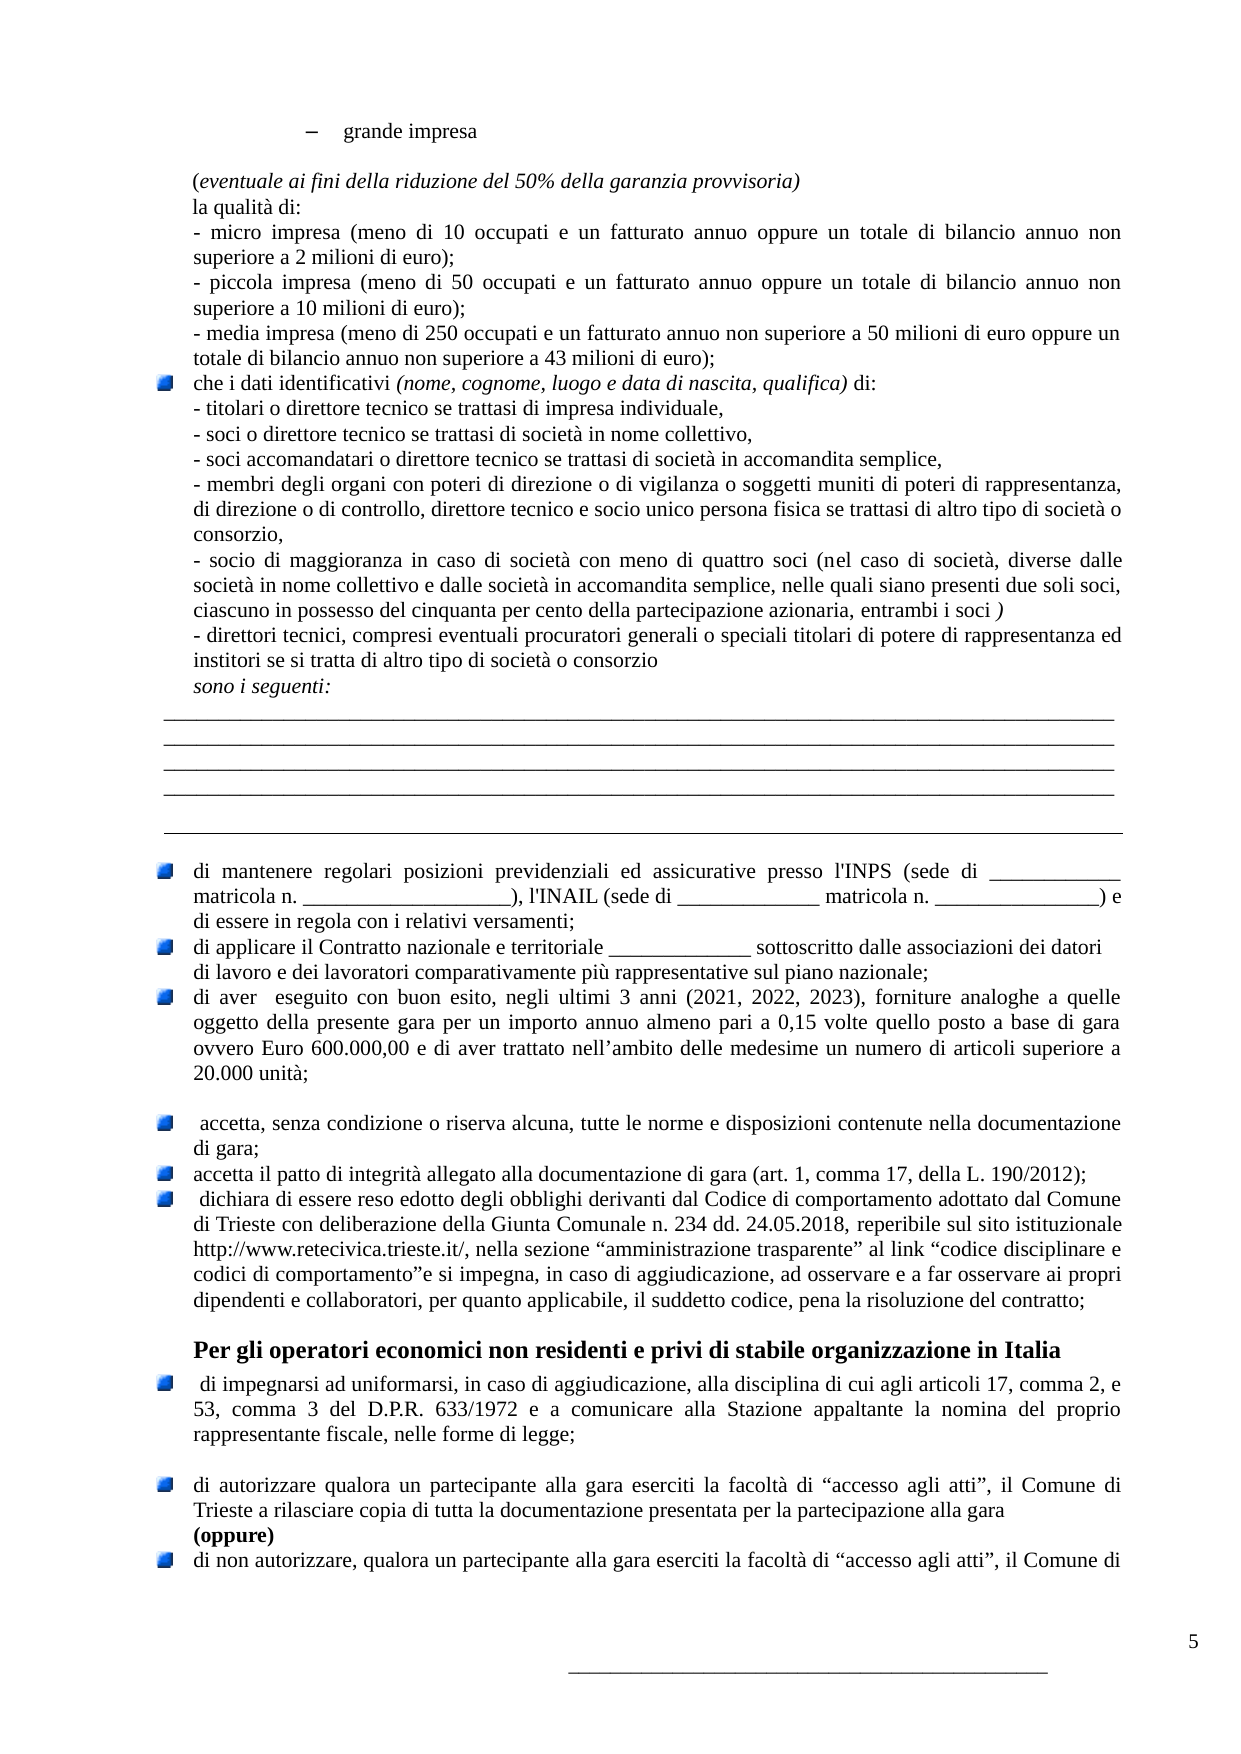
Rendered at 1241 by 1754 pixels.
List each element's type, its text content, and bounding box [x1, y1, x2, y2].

list - media impresa (meno di 250 occupati e un fatturato annuo non superiore a 50 milioni di euro oppure un totale di bilancio annuo non superiore a 43 milioni di euro); [156, 320, 1123, 370]
list - piccola impresa (meno di 50 occupati e un fatturato annuo oppure un totale di bilancio annuo non superiore a 10 milioni di euro); [156, 269, 1123, 320]
list - soci o direttore tecnico se trattasi di società in nome collettivo, [156, 421, 1123, 446]
text ____________________________________________________________________________________________________________________________________________________________________________________________________________________________________________________________________________________________________________________________________________________________ [163, 698, 1123, 799]
list Per gli operatori economici non residenti e privi di stabile organizzazione in Italia [156, 1312, 1123, 1371]
picture [156, 1551, 173, 1568]
list di impegnarsi ad uniformarsi, in caso di aggiudicazione, alla disciplina di cui agli articoli 17, comma 2, e 53, comma 3 del D.P.R. 633/1972 e a comunicare alla Stazione appaltante la nomina del proprio rappresentante fiscale, nelle forme di legge; [156, 1371, 1123, 1446]
list accetta, senza condizione o riserva alcuna, tutte le norme e disposizioni contenute nella documentazione di gara; [156, 1110, 1123, 1161]
list - titolari o direttore tecnico se trattasi di impresa individuale, [156, 395, 1123, 421]
picture [156, 938, 173, 955]
picture [156, 862, 173, 879]
picture [156, 1114, 173, 1131]
picture [156, 1374, 173, 1391]
text (eventuale ai fini della riduzione del 50% della garanzia provvisoria) [118, 168, 1123, 194]
picture [156, 374, 173, 391]
list (oppure) [156, 1522, 1123, 1547]
list sono i seguenti: [156, 673, 1123, 698]
list che i dati identificativi (nome, cognome, luogo e data di nascita, qualifica) di: [156, 370, 1123, 395]
list di non autorizzare, qualora un partecipante alla gara eserciti la facoltà di “accesso agli atti”, il Comune di [156, 1547, 1123, 1572]
list accetta il patto di integrità allegato alla documentazione di gara (art. 1, comma 17, della L. 190/2012); [156, 1161, 1123, 1186]
list - membri degli organi con poteri di direzione o di vigilanza o soggetti muniti di poteri di rappresentanza, di direzione o di controllo, direttore tecnico e socio unico persona fisica se trattasi di altro tipo di società o consorzio, [156, 471, 1123, 547]
list di autorizzare qualora un partecipante alla gara eserciti la facoltà di “accesso agli atti”, il Comune di Trieste a rilasciare copia di tutta la documentazione presentata per la partecipazione alla gara [156, 1472, 1123, 1522]
picture [156, 1165, 173, 1181]
list di applicare il Contratto nazionale e territoriale _____________ sottoscritto dalle associazioni dei datori di lavoro e dei lavoratori comparativamente più rappresentative sul piano nazionale; [156, 934, 1123, 984]
picture [156, 1190, 173, 1207]
list - direttori tecnici, compresi eventuali procuratori generali o speciali titolari di potere di rappresentanza ed institori se si tratta di altro tipo di società o consorzio [156, 622, 1123, 673]
picture [156, 988, 173, 1005]
list grande impresa [306, 118, 1123, 143]
text la qualità di: [118, 194, 1123, 219]
list - soci accomandatari o direttore tecnico se trattasi di società in accomandita semplice, [156, 446, 1123, 471]
picture [156, 1476, 173, 1492]
list di aver eseguito con buon esito, negli ultimi 3 anni (2021, 2022, 2023), forniture analoghe a quelle oggetto della presente gara per un importo annuo almeno pari a 0,15 volte quello posto a base di gara ovvero Euro 600.000,00 e di aver trattato nell’ambito delle medesime un numero di articoli superiore a 20.000 unità; [156, 984, 1123, 1085]
list di mantenere regolari posizioni previdenziali ed assicurative presso l'INPS (sede di ____________ matricola n. ___________________), l'INAIL (sede di _____________ matricola n. _______________) e di essere in regola con i relativi versamenti; [156, 858, 1123, 934]
list - micro impresa (meno di 10 occupati e un fatturato annuo oppure un totale di bilancio annuo non superiore a 2 milioni di euro); [156, 219, 1123, 269]
list dichiara di essere reso edotto degli obblighi derivanti dal Codice di comportamento adottato dal Comune di Trieste con deliberazione della Giunta Comunale n. 234 dd. 24.05.2018, reperibile sul sito istituzionale http://www.retecivica.trieste.it/, nella sezione “amministrazione trasparente” al link “codice disciplinare e codici di comportamento”e si impegna, in caso di aggiudicazione, ad osservare e a far osservare ai propri dipendenti e collaboratori, per quanto applicabile, il suddetto codice, pena la risoluzione del contratto; [156, 1186, 1123, 1312]
list - socio di maggioranza in caso di società con meno di quattro soci (nel caso di società, diverse dalle società in nome collettivo e dalle società in accomandita semplice, nelle quali siano presenti due soli soci, ciascuno in possesso del cinquanta per cento della partecipazione azionaria, entrambi i soci ) [156, 547, 1123, 622]
